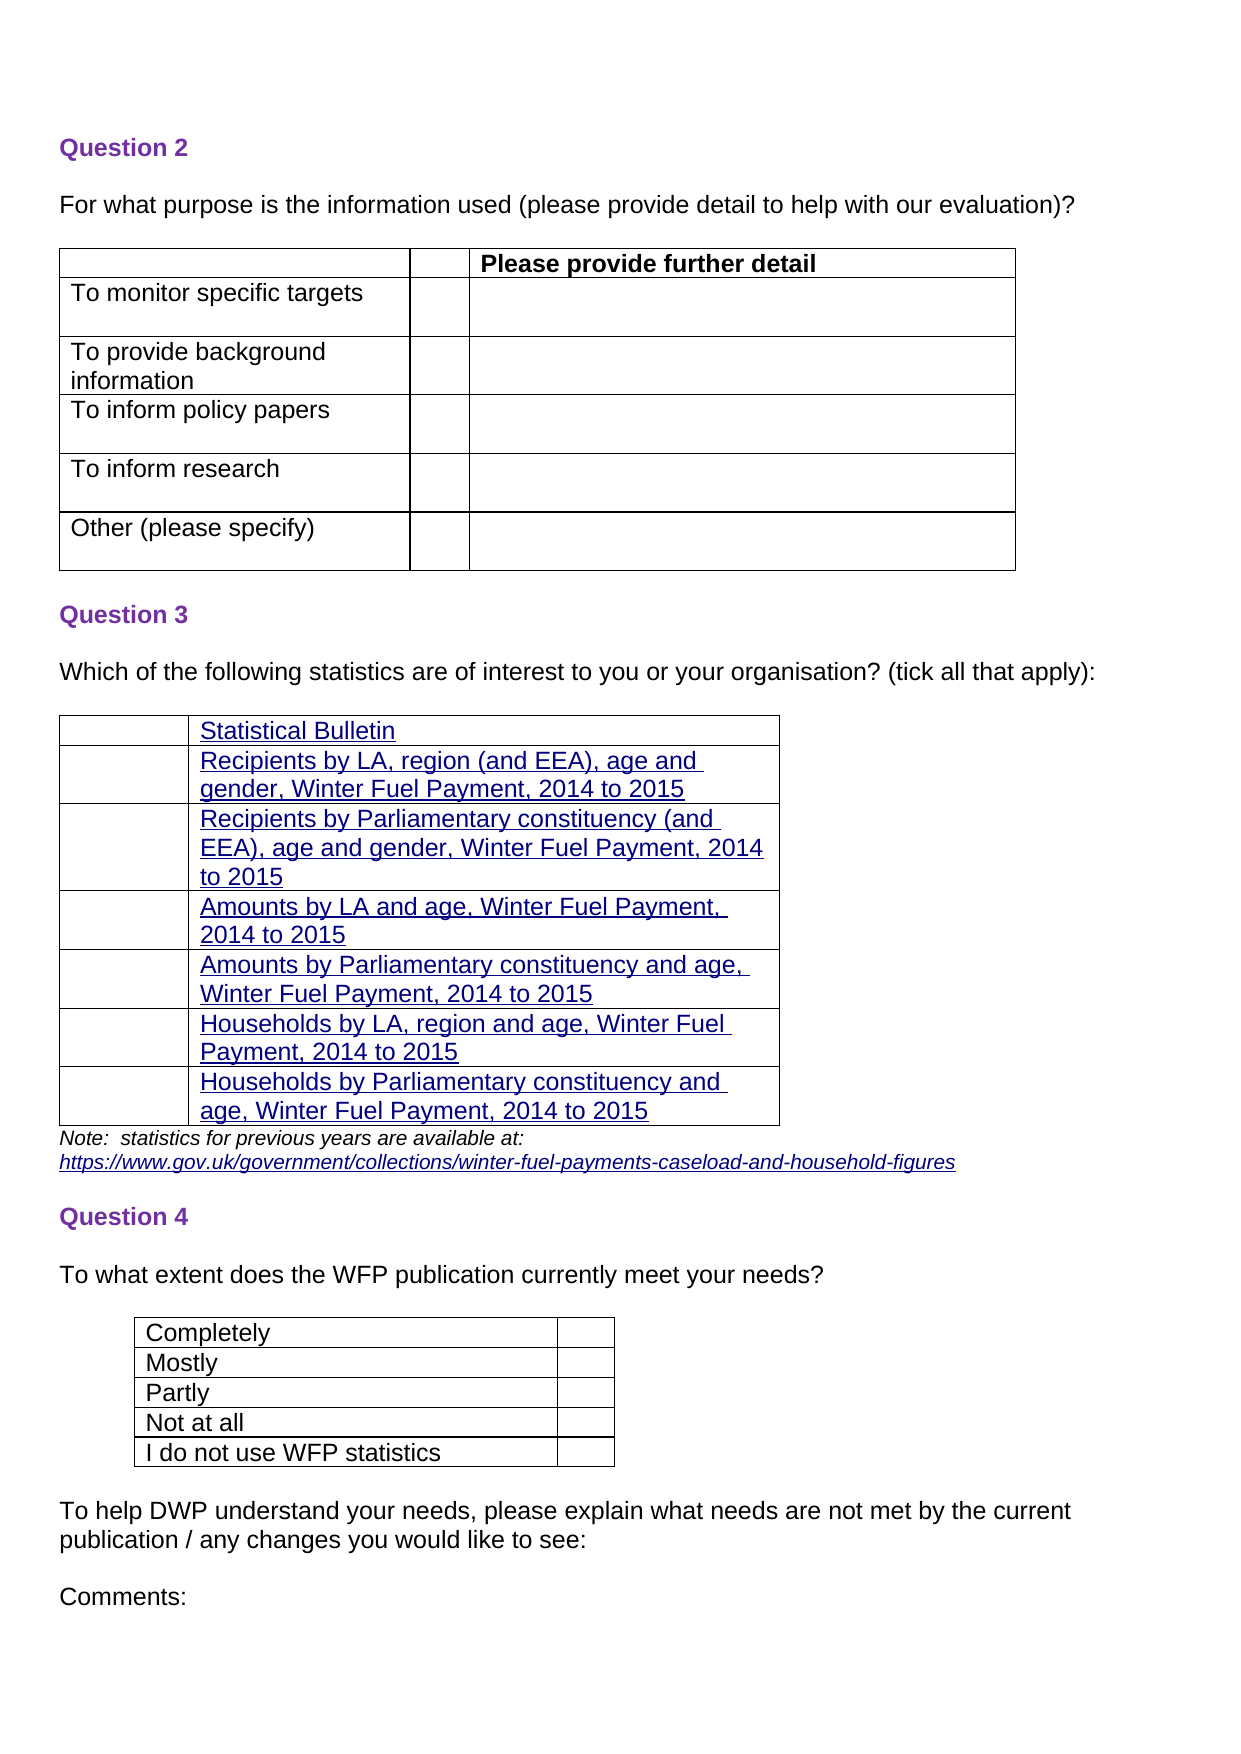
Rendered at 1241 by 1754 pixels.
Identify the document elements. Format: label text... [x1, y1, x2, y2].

table_cell Households by Parliamentary constituency and age, Winter Fuel Payment, 2014 to 2015 [189, 1067, 779, 1124]
text Which of the following statistics are of interest to you or your organisation? (tick all that apply): [59, 657, 1181, 686]
text Question 2 [59, 132, 1181, 161]
table_cell [411, 337, 469, 394]
text Question 3 [59, 600, 1181, 628]
table_header [411, 249, 469, 277]
text For what purpose is the information used (please provide detail to help with our evaluation)? [59, 190, 1181, 219]
subtitle Note: statistics for previous years are available at: [59, 1126, 1181, 1149]
table_header Please provide further detail [470, 249, 1015, 277]
table_cell [558, 1378, 614, 1407]
table_cell [411, 278, 469, 336]
table_cell [470, 337, 1015, 394]
table_cell To provide background information [60, 337, 409, 394]
table_cell [411, 454, 469, 511]
table_cell Recipients by Parliamentary constituency (and EEA), age and gender, Winter Fuel Payment, 2014 to 2015 [189, 804, 779, 890]
table_cell [60, 804, 188, 890]
table_cell [470, 278, 1015, 336]
table_cell [60, 1067, 188, 1124]
table_cell [60, 891, 188, 949]
table_cell [558, 1408, 614, 1436]
table_cell [60, 746, 188, 803]
table_header [558, 1318, 614, 1347]
text To what extent does the WFP publication currently meet your needs? [59, 1260, 1181, 1288]
table_cell Amounts by Parliamentary constituency and age, Winter Fuel Payment, 2014 to 2015 [189, 950, 779, 1007]
text Comments: [59, 1582, 1181, 1611]
table_cell [558, 1438, 614, 1466]
table_cell [470, 513, 1015, 570]
table_cell Mostly [135, 1348, 557, 1377]
table_cell Recipients by LA, region (and EEA), age and gender, Winter Fuel Payment, 2014 to 2015 [189, 746, 779, 803]
table_cell Households by LA, region and age, Winter Fuel Payment, 2014 to 2015 [189, 1009, 779, 1066]
table_cell [558, 1348, 614, 1377]
table_cell Not at all [135, 1408, 557, 1436]
table_cell To monitor specific targets [60, 278, 409, 336]
table_cell To inform research [60, 454, 409, 511]
table_cell [60, 950, 188, 1007]
table_cell Amounts by LA and age, Winter Fuel Payment, 2014 to 2015 [189, 891, 779, 949]
table_cell [411, 395, 469, 453]
table_cell [470, 395, 1015, 453]
table_cell [411, 513, 469, 570]
table_header [60, 249, 409, 277]
table_cell To inform policy papers [60, 395, 409, 453]
table_cell I do not use WFP statistics [135, 1438, 557, 1466]
text https://www.gov.uk/government/collections/winter-fuel-payments-caseload-and-household-figures [59, 1149, 1181, 1173]
table_cell Other (please specify) [60, 513, 409, 570]
table_header Completely [135, 1318, 557, 1347]
table_cell [60, 1009, 188, 1066]
text To help DWP understand your needs, please explain what needs are not met by the current publication / any changes you would like to see: [59, 1496, 1181, 1553]
table_cell Partly [135, 1378, 557, 1407]
table_header Statistical Bulletin [189, 716, 779, 744]
table_header [60, 716, 188, 744]
table_cell [470, 454, 1015, 511]
text Question 4 [59, 1202, 1181, 1231]
